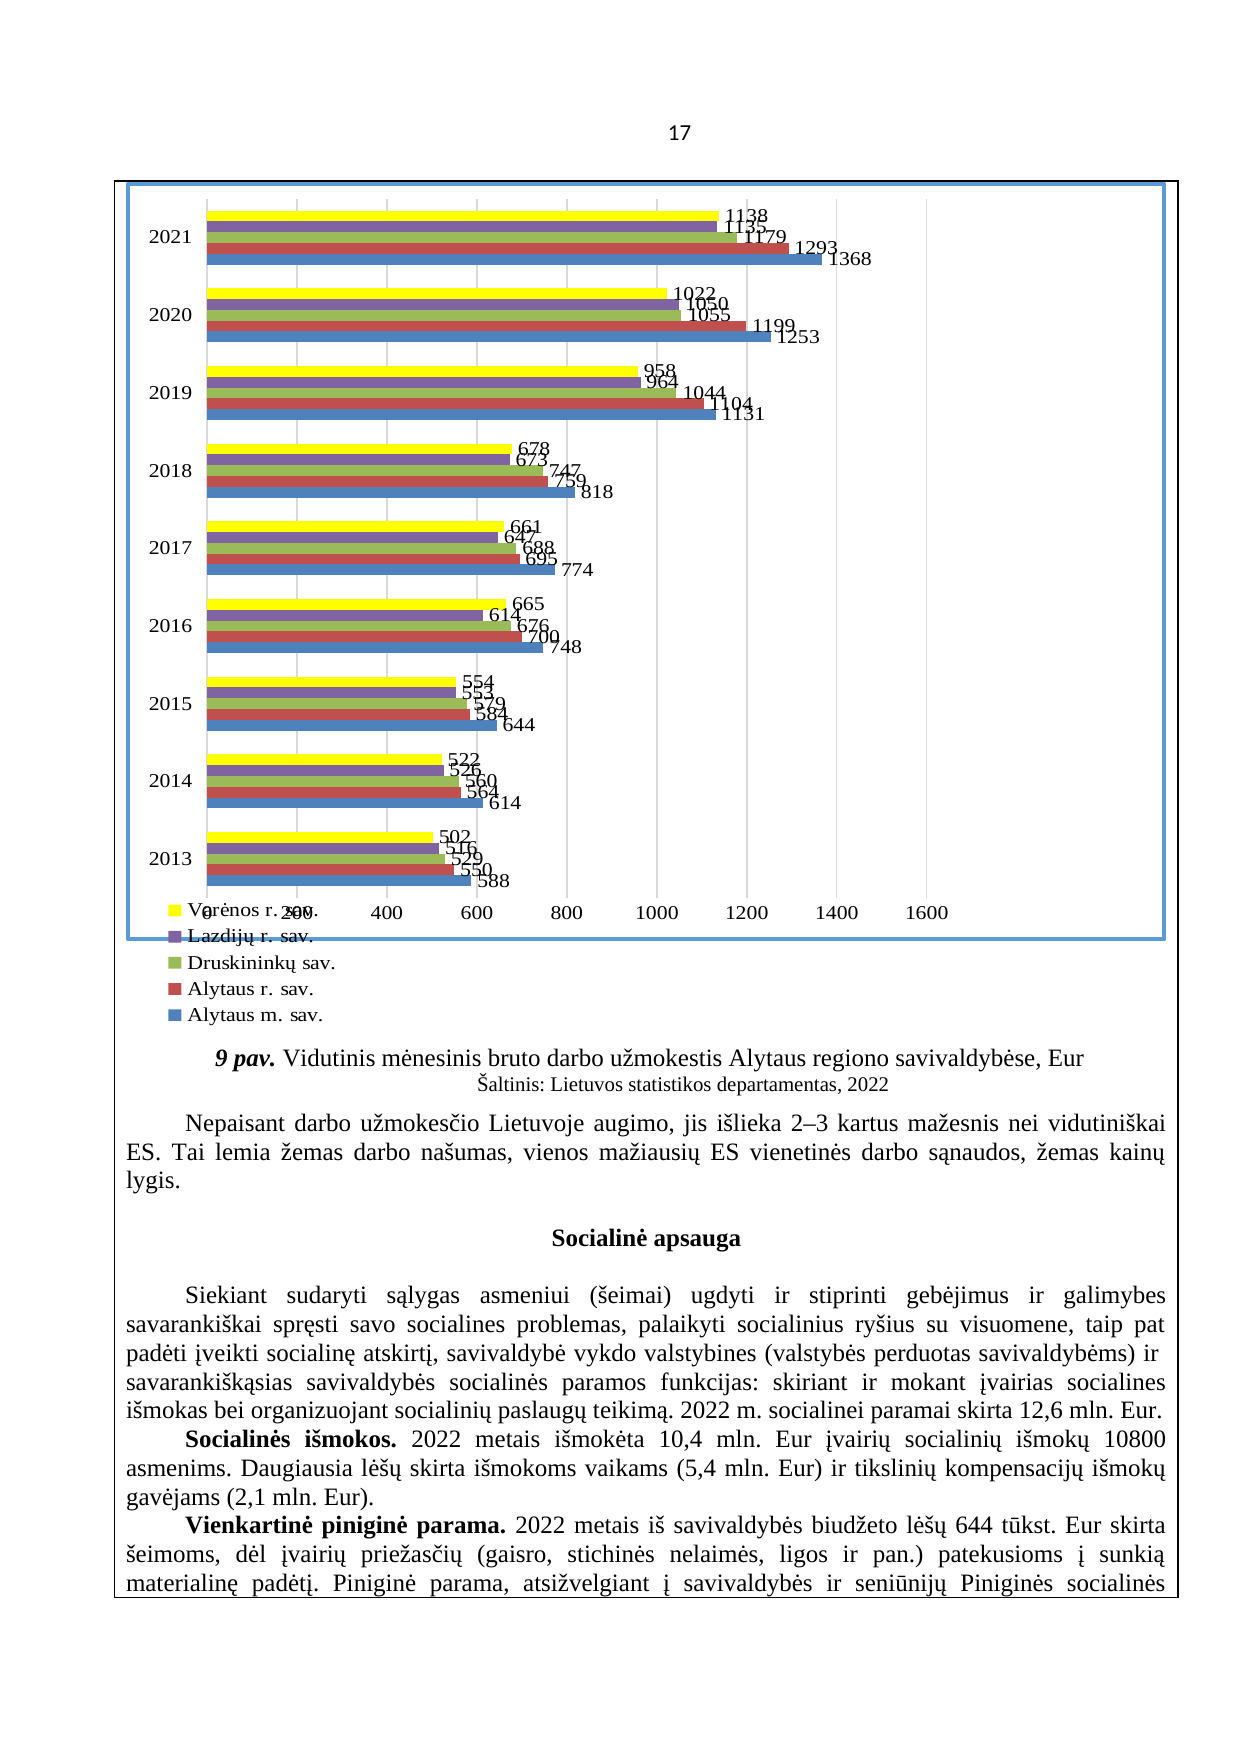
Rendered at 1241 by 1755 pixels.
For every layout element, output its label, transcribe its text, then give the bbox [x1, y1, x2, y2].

table_cell [1179, 180, 1183, 1597]
table_cell 7 pav. Registruotų bedarbių ir darbingo amžiaus gyventojų santykis 2013–2021 metais, proc. Šaltinis: Lietuvos statistikos departamentas, 2022 Nedarbo lygis – tai bedarbių ir darbingo amžiaus gyventojų santykis. Alytaus rajone 2021 metais nedarbas sudarė 13,4 procento, kai šalies vidurkis – 13,0 procento. Didelę įtaką padarė visame pasaulyje susiklosčius padėčiai, Covid-19 pandemija ir karas Ukrainoje. Pandemija sukėlė pasaulinę ekonominę krizę. Alytaus rajono savivaldybė yra žiedinė savivaldybė, o situaciją jos darbo rinkoje stipriai įtakoja tendencijos Alytaus miesto ūkyje ir darbo rinkoje. Bankrutavus stambiosioms Alytaus miesto pramonės įmonėms, kur dirbo nemaža dalis rajono gyventojų, jie neteko darbo. Alytaus rajono savivaldybė 2 lentelė. Užimtumo tarnybos statistinė informacija Alytaus rajono savivaldybėje Šaltinis : Lietuvos užimtumo tarnyba https://uzt.lt/darbo-rinka/situacija-darbo-rinkoje-naujausia-apzvalga/87, 2022 Darbo užmokestis apskrityje ir savivaldybėje Analizuojant vidutinį darbo užmokestį, neatskaičius mokesčių ir vertinant kartu su individualių įmonių mokamu darbo užmokesčiu, galima teigti, kad 2017-2021 m. laikotarpiu vidutinis darbo užmokestis Alytaus r. sav. ir šalies mastu, didėjo (žr. 8 pav.). 2021 m. atotrūkis tarp šalies ir rajono vidutinio darbo užmokesčio buvo 286,2 Eur, neatskaičius mokesčių. Lyginant su 2020 m. atotrūkis žiankliai pasikeitė į gera. Per 2020-2021 m. laikotarpį vidutinis darbo užmokestis Alytaus r. sav. padidėjo 94,4 Eur. Šalies mastu vidutinis darbo užmokestis 2020-2021 m. laikotarpiu padidėjo 150,8 Eur. 8 pav. Vidutinis darbo užmokestis Alytaus r. sav. (mėnesinis, bruto), Eur, lyginant šalies mastu ir išskiriant Alytaus r. sav. pagal lytį Šaltinis: Lietuvos statistikos departamentas, 2022 Lyginant vidutinį bruto darbo užmokestį Alytaus r. sav. pagal lytį 2017-2021 m. laikotarpiu, galima teigti, kad skirtumas tarp vidutinio darbo užmokesčio yra moterų naudai. Didžiausias atotrūkis tarp vyrų ir moterų atlyginimo buvo 2021 m., jis siekė 49,8 Eur – vyrų vidutinis atlyginimas siekė 1270,0 Eur, o moterų – 1319,8 Eur. Analizuojant vidutinį darbo užmokestį Alytaus apskrities savivaldybėse 2013-2021 metų laikotarpiu galima teigti, kad didžiausias vidutinis darbo užmokestis, per visą analizuojamą laikotarpį, yra Alytaus miesto savivaldybėje, kur 2021 m. siekė 1368,4 Eur (žr. 9 pav.). 2021 m. Alytaus rajono savivaldybėje vidutinis darbo užmokestis, lyginant su Alytaus miesto savivaldybe, buvo mažesnis 75,20 Eur ir siekė 1293,2 Eur. Trečias pagal dydį Alytaus apskrityje darbo užmokestis, neatskaičius mokesčių, buvo Druskininkų sav., kur 2021 m. siekė 1178,7 Eur. Už Alytaus r. sav. darbo užmokestis mažesnis 114,5 Eur. Ketvirtasis pagal didumą darbo užmokestis 2020 m. buvo Varėnos r. sav., kur siekė 1137,7 Eur ir nuo Alytaus r. sav. atsiliko 155,5 Eur. Mažiausias darbo užmokestis, neatskaičius mokesčių, Alytaus apskrityje 2021 m. buvo Lazdijų r. sav., kur siekė 1134,8 Eur, ir nuo Alytaus r. sav. atsiliko 158,4 Eur. 9 pav. Vidutinis mėnesinis bruto darbo užmokestis Alytaus regiono savivaldybėse, Eur Šaltinis: Lietuvos statistikos departamentas, 2022 Nepaisant darbo užmokesčio Lietuvoje augimo, jis išlieka 2–3 kartus mažesnis nei vidutiniškai ES. Tai lemia žemas darbo našumas, vienos mažiausių ES vienetinės darbo sąnaudos, žemas kainų lygis. Socialinė apsauga Siekiant sudaryti sąlygas asmeniui (šeimai) ugdyti ir stiprinti gebėjimus ir galimybes savarankiškai spręsti savo socialines problemas, palaikyti socialinius ryšius su visuomene, taip pat padėti įveikti socialinę atskirtį, savivaldybė vykdo valstybines (valstybės perduotas savivaldybėms) ir savarankiškąsias savivaldybės socialinės paramos funkcijas: skiriant ir mokant įvairias socialines išmokas bei organizuojant socialinių paslaugų teikimą. 2022 m. socialinei paramai skirta 12,6 mln. Eur. Socialinės išmokos. 2022 metais išmokėta 10,4 mln. Eur įvairių socialinių išmokų 10800 asmenims. Daugiausia lėšų skirta išmokoms vaikams (5,4 mln. Eur) ir tikslinių kompensacijų išmokų gavėjams (2,1 mln. Eur). Vienkartinė piniginė parama. 2022 metais iš savivaldybės biudžeto lėšų 644 tūkst. Eur skirta šeimoms, dėl įvairių priežasčių (gaisro, stichinės nelaimės, ligos ir pan.) patekusioms į sunkią materialinę padėtį. Piniginė parama, atsižvelgiant į savivaldybės ir seniūnijų Piniginės socialinės paramos teikimo komisijų siūlymus, suteikta 2689 šeimoms (asmenims). Buvo remiami ir gerai besimokantys rajono studentai bei mokiniai. 2022 m. paramą gavo 28 aukštosiose bei profesinėse mokyklose besimokantys jaunuoliai. Iš viso studentams ir mokiniams išmokėta 19,2 tūkst. Eur. Socialinės paslaugos. 2022 m. socialinės paslaugos suteiktos 4747 asmenims, išlaidos siekė 2,2 mln. Eur. Daugiausia lėšų (1,2 mln. Eur) panaudota senyvo amžiaus asmenų ir neįgaliųjų ilgalaikei (trumpalaikei) socialinei globai stacionariose socialinės globos įstaigose, t. y. Miroslavo globos namuose, Pivašiūnų globos namuose, Rumbonių parapijos grupinio gyvenimo namuose, kitų savivaldybių ar valstybės globos namuose finansuoti. Šiose įstaigose 2022 m. gyveno ir gavo socialinės globos paslaugas 149 asmenys. 157 senyvo amžiaus asmenims bei neįgaliesiems buvo teikiamos socialinės priežiūros paslaugos (pagalba į namus), 29 neįgaliesiems – integrali pagalba (dienos socialinė globa ir slauga asmens namuose), 7 neįgaliems asmenims buvo suteikta dienos socialinė globa, 76 – socialinė priežiūra institucijoje, 12 neįgaliųjų gavo asmeninio asistento pagalbą asmens namuose. Išlaidos šioms paslaugoms 78 tūkst. Eur. 3 lentelė . Duomenys apie suteiktas socialines paslaugas 2022 metais 41 rajono žmonių su negalia pasinaudojo specialaus transporto paslaugomis. Jie buvo vežami į gydymo, reabilitacijos įstaigas, kultūros renginius. Alytaus rajone vykdoma Būsto pritaikymo žmonėms su negalia programa. 2022 m. būstai pritaikyti 8 rajone gyvenantiems neįgaliesiems, iš jų 1 vaikui su sunkia negalia. Šiam tikslui skirta 72,0 tūkst. Eur (43,2 tūkst. Eur iš valstybės biudžeto ir 28,8 tūkst. Eur iš savivaldybės biudžetų lėšų). Neįgalieji, turintys specialiųjų poreikių, buvo aprūpinti techninės pagalbos priemonėmis. 2022 m. tokia pagalba buvo suteikta 30 asmenų. Šeimoms, patyrusioms socialinę riziką, teikiamos socialinės priežiūros paslaugos. 2022 m. socialinės paslaugos suteiktos 148 šeimoms. Įgyvendindama Europos pagalbos labiausiai skurstantiems asmenims fondo nuostatas, savivaldybės administracija organizavo maisto produktų ir higienos prekių išdalijimą labiausiai nepasiturintiems asmenims. Paramą maisto produktais ir higienos prekėmis gavo 3370 rajono gyventojai Savivaldybės administracija vykdė socialinės reabilitacijos paslaugų neįgaliesiems bendruomenėje projektų (toliau – projektai) administravimo funkciją. 2022 metais savivaldybės administracija organizavo projektų vertinimą bei atranką, skyrė lėšų ir finansavo projektus, kontroliavo projektų įgyvendinimą. Finansuoti 3 projektai, projektams įgyvendinti skirta 54,1 tūkst. Eur (45,1 tūkst. Eur valstybės biudžeto lėšos, 9,0 tūkst. Eur savivaldybės biudžeto lėšos). Nuo 2023 m. sausio 1 d. socialinės reabilitacijos paslauga tapo socialinės priežiūros paslauga, ją teikti lapkričio mėnesį akreditavosi 3 organizacijos. 2022 m. Alytaus rajono savivaldybės biudžeto lėšomis organizuotos asmeninės higienos ir priežiūros (dušo, skalbimo) paslaugos. Šias paslaugas rajono gyventojams teikė 12 vietos bendruomenių, paslaugomis pasinaudojo 514 asmenų, neturinčių galimybių savo namuose naudotis dušu ir (ar) skalbykle. Šiam tikslui panaudota 13,9 tūkst. Eur savivaldybės biudžeto lėšų (žr. 3 lentelė). Sveikatos apsauga Siekiant užtikrinti kokybišką Alytaus rajono savivaldybės gyventojų asmens ir visuomenės sveikatos priežiūrą, sveikatos politikos įgyvendinimas vykdomas savivaldybės lygiu. Siekiama efektyviai formuoti sveikatos priežiūros sistemą, gerinant sveikatos priežiūros paslaugų praeinamumą, kokybę ir pacientų saugą, tikslingai paskirstant lėšas asmens ir visuomenės sveikatos priežiūrai, siekiant mažinti sveikatos netolygumus rajone. Pagrindiniai tikslai – gyventojų sveikatos stiprinimas, mirtingumo mažinimas, gyvenimo kokybės gerinimas ir sveikatos santykių teisumas. Visi gyventojai turi teisę siekti kuo aukštesnio savo sveikatos lygio, tiesiogiai įtakojančio ne tik individo, bet ir artimos aplinkos ir net valstybės gerbuvį. Be galo svarbu mažinti išvengiamo mirtingumo (mirtingumą, nulemtą ligų ar būklių, kurių galima išvengti) mąstus, taikant žinomas ir efektyvias prevencines, diagnostikos ir / ar gydymo priemones, kurios kasmet tobulėja. Gydytojų skaičius – vienas iš rodiklių, apibūdinančių asmens sveikatos paslaugų prieinamumą ir jų pasiskirstymą visoje šalyje. Viešoji įstaiga Alytaus rajono savivaldybės pirminės sveikatos priežiūros centras (toliau – PSPC) yra Lietuvos nacionalinės sveikatos sistemos iš valstybės ar savivaldybės turto ir lėšų įsteigta Alytaus rajono savivaldybės viešoji sveikatos priežiūros ne pelno siekianti įstaiga. Pagrindinis įstaigos veiklos tikslas – gerinti Lietuvos gyventojų sveikatą, siekiant sumažinti gyventojų sergamumą, mirtingumą, kokybiškai teikti medicinos paslaugas. Pagrindiniai įstaigos veiklos uždaviniai – organizuoti ir teikti nespecializuotas ir specializuotas kvalifikuotas pirminės sveikatos priežiūros ambulatorines ir stacionarines paslaugas Alytaus miesto ir rajono gyventojams. Šios paslaugos teikiamos įstaigoje ir pacientų namuose. Esant reikalui, asmens sveikatos priežiūros paslaugos teikiamos visos Respublikos gyventojams, užsieniečiams, asmenims be pilietybės. Pirminio lygio asmens sveikatos priežiūros paslaugos prieinamos visiems asmenims ir yra orientuotos į asmens sveikatos profilaktiką ir sveikatos stiprinimą, sveikatos problemų sprendimą. Šio lygio specialistai rūpinasi ne tik gydymu, bet ir sveikatos išsaugojimu bei gerinimu, ligų profilaktika, stebi lėtinių ligų būklę, nukreipia pas reikalingą specialistą. Visuomenės sveikatos priežiūros funkcijas vykdo viena biudžetinė įstaiga – ARS Visuomenės sveikatos biuras. Kitos sveikatos priežiūros programos ir paslaugos Visuomenės sveikatos rėmimo specialioji programa. Viena iš savivaldybės savarankiškųjų funkcijų – savivaldybės visuomenės sveikatos specialiosios rėmimo programos rengimas ir įgyvendinimas. Priklausomybių mažinimo programa. Dažna socialinių problemų priežastis – gyventojų priklausomybės. Atsižvelgiant į tai, ARS yra įgyvendinama socialinę riziką patiriantiems asmenims orientuota priklausomybių mažinimo programa, kurios pagrindinis tikslas – padidinti ARS gyventojų galimybes gydytis nuo priklausomybės ligų. Programa įgyvendinama bendradarbiaujant medikams, socialiniams darbuotojams, bendruomenių nariams, programos dalyviams bei jų šeimos nariams; siejant su šia programa, kelioms dešimtims programos dalyvių pavyko pasiekti teigiamų pokyčių jų gyvenime (aktyvumas darbo rinkoje, pagerintos buities sąlygos, nekeliami vaikų priežiūros apribojimo klausimai ir pan.). Užtikrinant kokybiškas ir gyventojams prieinamas sveikatos priežiūros paslaugas savivaldybėje taip pat buvo vykdomos triukšmo prevencijos priemonės, maudyklų stebėsena, koordinuojamas tarpinstitucinis bendradarbiavimas, aktyviai dalyvaujama skleidžiant tikslinę informaciją savivaldybės gyventojams tiek asmens, tiek ir visuomenės sveikatos apsaugos srityse. Kultūra Siekiama gerinti gyventojų informacinį, kultūrinį aptarnavimą, išsaugoti ir plačiau panaudoti regiono kultūrinį savitumą, užtikrinant kultūros įstaigų veiklą, ugdyti visuomenės kultūrinį, pilietinį bei visuomeninį aktyvumą, formuoti ir įgyvendinti savivaldybės kultūros politiką bei atlikti visus veiksmus, susijusius su savivaldybės teigiamo įvaizdžio formavimu. Kultūros projektų finansavimui 2022 m. skirta 100 000 Eur (svarbiausiems bei tradiciniams rajono renginiams, valstybinėms kalendorinėms datoms pažymėti, dalyvavimui konkursuose ir t.t.). Įgarsinti 159 rajono renginiai. Naudota savivaldybės mobili garso ir šviesos technika, mobili scena – 26 renginiuose. Paminėtina aktyvi Alytaus rajono savivaldybės kultūros centro veikla organizuojant šventės, renginiai. Parodos, tautodailininkų. Amatininkų parodos – mugės. Alytaus rajono savivaldybės kultūros centro veikla 2022 m. Alytaus rajono savivaldybės kultūros centro lėšos 2022 m. Alytaus rajone suorganizuoti ir įgyvendinti Alytaus rajoną reprezentuojantys renginiai: „Simno kermošius“, „Lietuvos Katalikų bažnyčios Kronikai -50“ Simne, „Sekminės – bendruomeniškumo šventė“ Butrimonyse, Joninės Dauguose, Simne, Pivašiūnuose, „Nemunaičiui – 635. Joninių šventė“ Nemunaityje, Valstybės ( Lietuvos karaliaus Mindaugo karūnavimo) dienos iškilmė Dauguose, Oninių (šviežios duonelės) šventė Punioje, „Takelis veda vėl namo“ Eičiūnuose, „Kaip gyveni, kaimyne“ Krokialaukyje, „Taip dainavo mūs senoliai“ Luksnėnuose, pramogų vakaras „Žolinė Pivašiūnuose“„,Skambėk širdy, nenustok“ Alovėje, Miroslavo seniūnijos šventė „Širdim tave apkabinsiu“, nominacijų vakaras „Alytaus rajono metų geriausieji-2022“ Simne, Kalėdinių eglučių įžiebimo šventės Alytaus rajono seniūnijose. Meno mėgėjų kolektyvų skatinimui: šokių studijos „Gojelis“ dalyvavimui tarptautiniame festivalyje-konkurse „ADRIATIC ZADAR OPEN 2022“. [115, 182, 1177, 1597]
